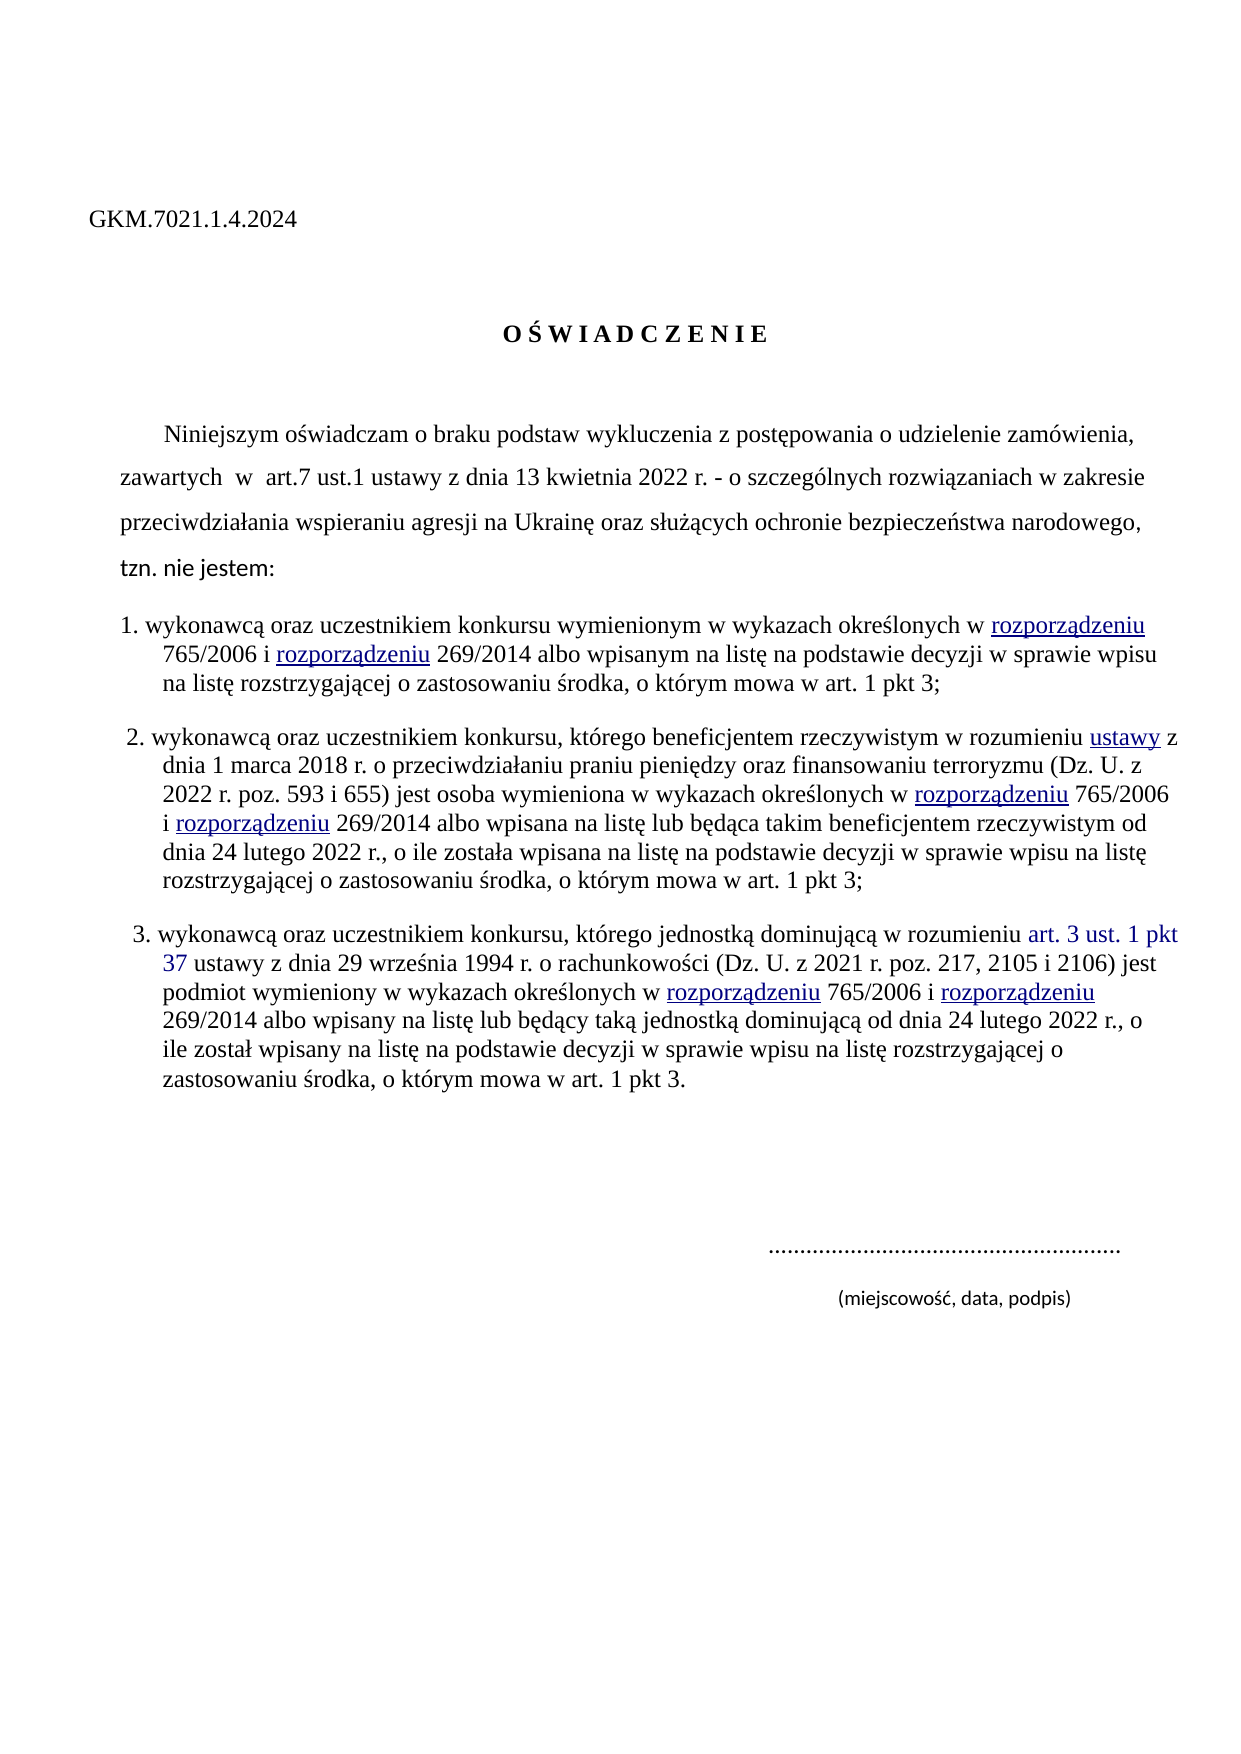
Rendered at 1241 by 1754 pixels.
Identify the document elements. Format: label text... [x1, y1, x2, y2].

text GKM.7021.1.4.2024 [88, 204, 1181, 232]
text (miejscowość, data, podpis) [157, 1285, 1181, 1310]
text ........................................................ [157, 1229, 1181, 1260]
subtitle O Ś W I A D C Z E N I E [88, 319, 1181, 347]
list Niniejszym oświadczam o braku podstaw wykluczenia z postępowania o udzielenie zamówienia, [88, 419, 1181, 448]
text 2. wykonawcą oraz uczestnikiem konkursu, którego beneficjentem rzeczywistym w rozumieniu ustawy z dnia 1 marca 2018 r. o przeciwdziałaniu praniu pieniędzy oraz finansowaniu terroryzmu (Dz. U. z 2022 r. poz. 593 i 655) jest osoba wymieniona w wykazach określonych w rozporządzeniu 765/2006 i rozporządzeniu 269/2014 albo wpisana na listę lub będąca takim beneficjentem rzeczywistym od dnia 24 lutego 2022 r., o ile została wpisana na listę na podstawie decyzji w sprawie wpisu na listę rozstrzygającej o zastosowaniu środka, o którym mowa w art. 1 pkt 3; [88, 722, 1181, 894]
text 1. wykonawcą oraz uczestnikiem konkursu wymienionym w wykazach określonych w rozporządzeniu 765/2006 i rozporządzeniu 269/2014 albo wpisanym na listę na podstawie decyzji w sprawie wpisu na listę rozstrzygającej o zastosowaniu środka, o którym mowa w art. 1 pkt 3; [88, 610, 1181, 697]
text zawartych w art.7 ust.1 ustawy z dnia 13 kwietnia 2022 r. - o szczególnych rozwiązaniach w zakresie przeciwdziałania wspieraniu agresji na Ukrainę oraz służących ochronie bezpieczeństwa narodowego, tzn. nie jestem: [120, 462, 1181, 583]
text 3. wykonawcą oraz uczestnikiem konkursu, którego jednostką dominującą w rozumieniu art. 3 ust. 1 pkt 37 ustawy z dnia 29 września 1994 r. o rachunkowości (Dz. U. z 2021 r. poz. 217, 2105 i 2106) jest podmiot wymieniony w wykazach określonych w rozporządzeniu 765/2006 i rozporządzeniu 269/2014 albo wpisany na listę lub będący taką jednostką dominującą od dnia 24 lutego 2022 r., o ile został wpisany na listę na podstawie decyzji w sprawie wpisu na listę rozstrzygającej o zastosowaniu środka, o którym mowa w art. 1 pkt 3. [88, 919, 1181, 1093]
